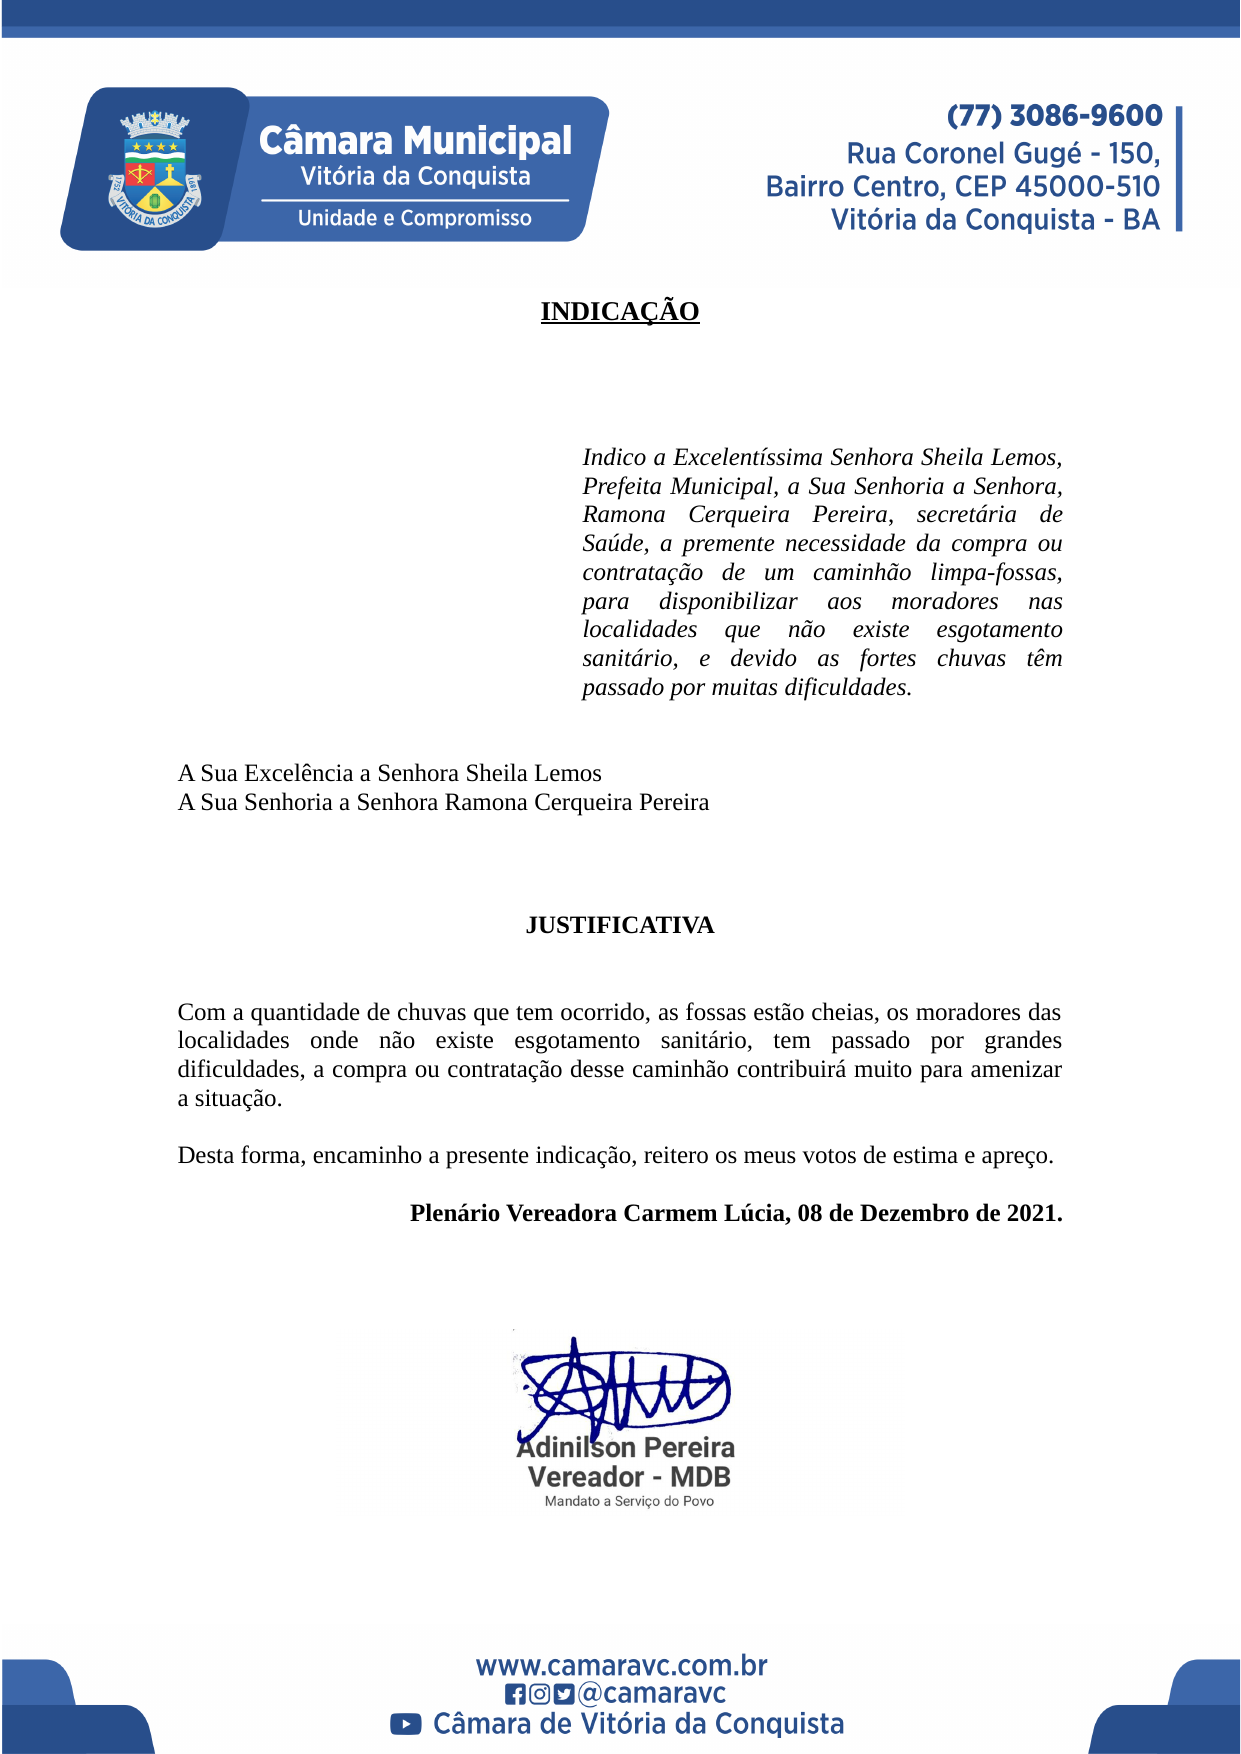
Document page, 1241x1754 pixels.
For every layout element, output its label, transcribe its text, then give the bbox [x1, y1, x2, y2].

text JUSTIFICATIVA [177, 910, 1063, 939]
text Desta forma, encaminho a presente indicação, reitero os meus votos de estima e apreço. [177, 1140, 1063, 1169]
picture [1, 0, 1240, 288]
picture [336, 1329, 906, 1516]
text Plenário Vereadora Carmem Lúcia, 08 de Dezembro de 2021. [177, 1198, 1063, 1227]
text A Sua Excelência a Senhora Sheila Lemos [177, 758, 1063, 787]
text A Sua Senhoria a Senhora Ramona Cerqueira Pereira [177, 787, 1063, 816]
text INDICAÇÃO [177, 295, 1063, 326]
text Indico a Excelentíssima Senhora Sheila Lemos, Prefeita Municipal, a Sua Senhoria a Senhora, Ramona Cerqueira Pereira, secretária de Saúde, a premente necessidade da compra ou contratação de um caminhão limpa-fossas, para disponibilizar aos moradores nas localidades que não existe esgotamento sanitário, e devido as fortes chuvas têm passado por muitas dificuldades. [582, 442, 1063, 701]
picture [2, 1624, 1241, 1754]
text Com a quantidade de chuvas que tem ocorrido, as fossas estão cheias, os moradores das localidades onde não existe esgotamento sanitário, tem passado por grandes dificuldades, a compra ou contratação desse caminhão contribuirá muito para amenizar a situação. [177, 997, 1063, 1112]
